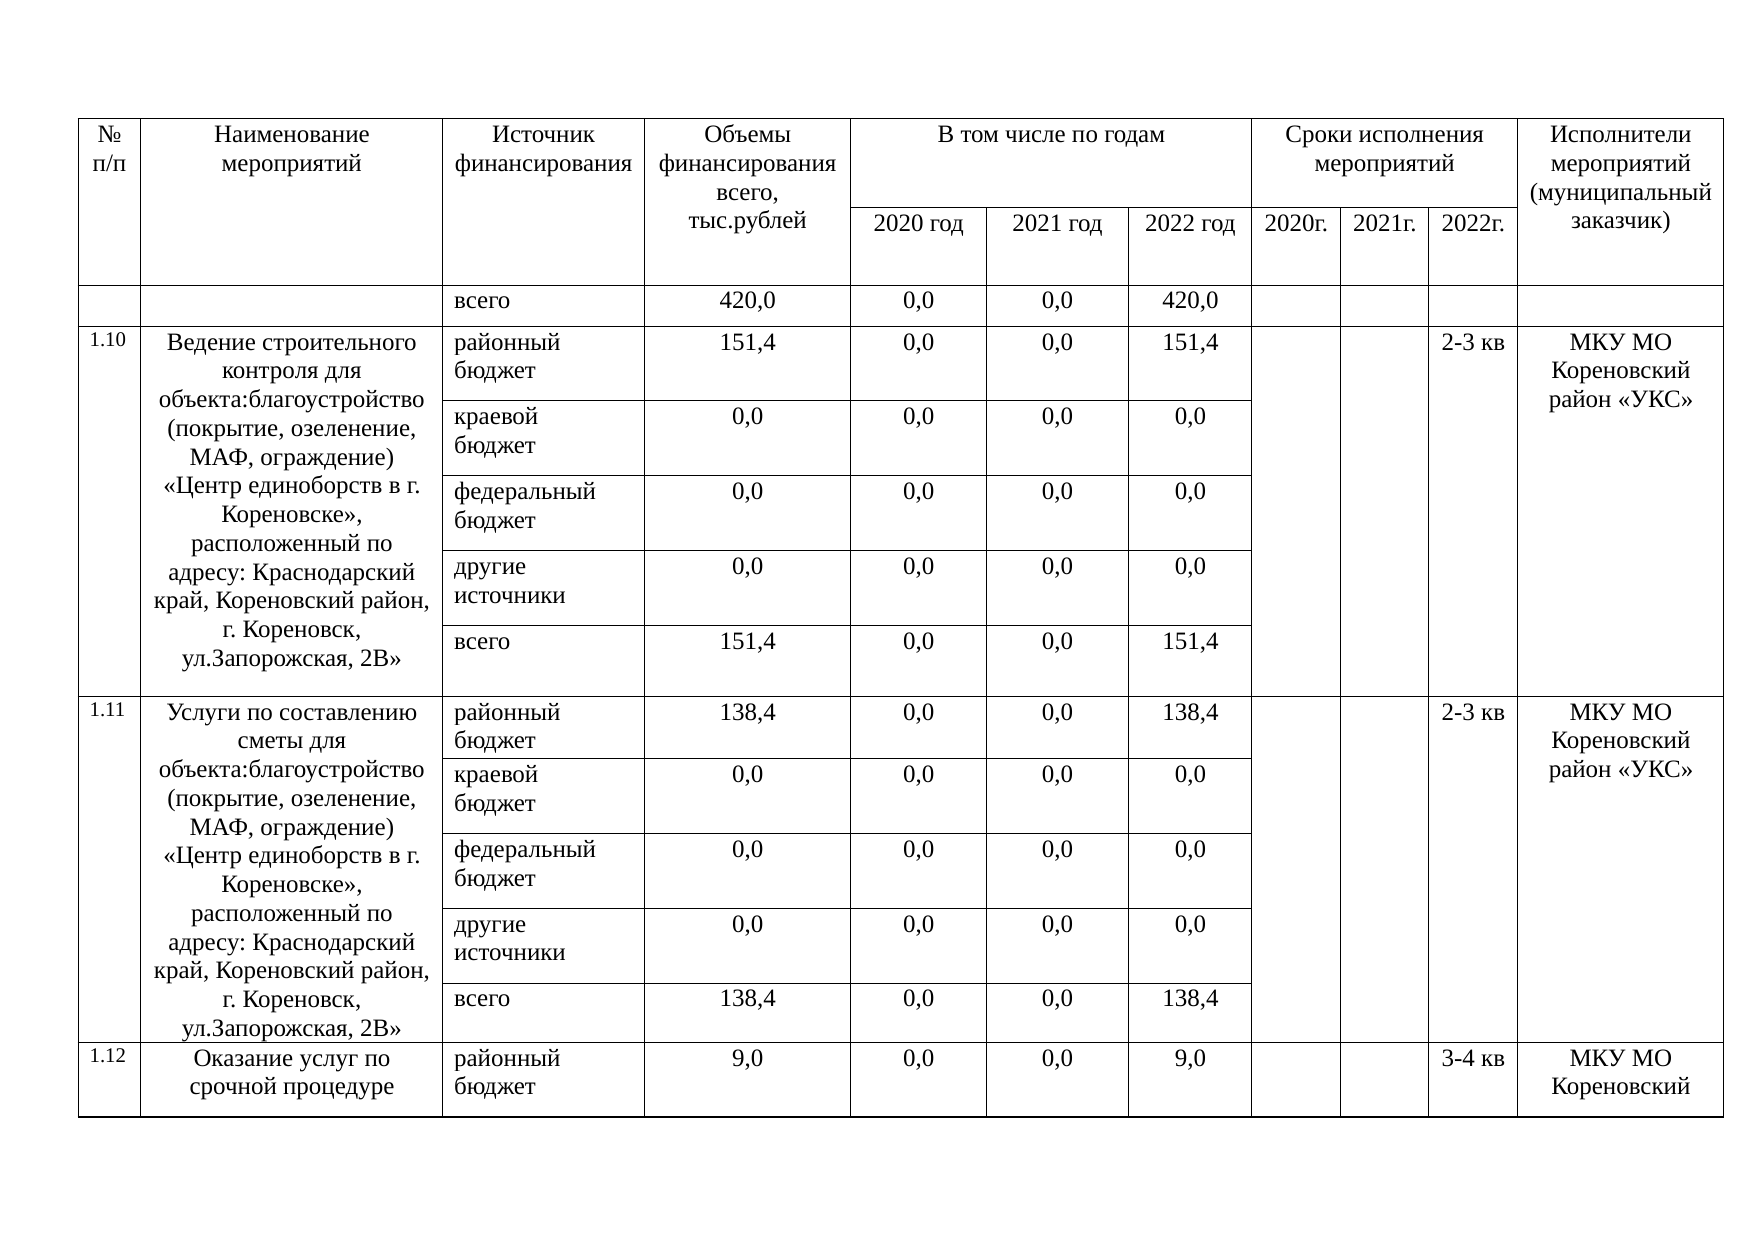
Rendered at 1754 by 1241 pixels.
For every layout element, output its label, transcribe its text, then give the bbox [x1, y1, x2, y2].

table_cell 2020 год [851, 208, 986, 284]
table_cell МКУ МО Кореновский район «УКС» [1518, 697, 1723, 1042]
table_cell 0,0 [1129, 476, 1251, 550]
table_cell всего [443, 984, 644, 1042]
table_cell 1.10 [79, 327, 140, 696]
table_cell 420,0 [1129, 286, 1251, 326]
table_cell 0,0 [851, 909, 986, 982]
table_cell 0,0 [851, 626, 986, 696]
table_cell федеральный бюджет [443, 834, 644, 908]
table_cell 0,0 [987, 759, 1128, 833]
table_cell 138,4 [1129, 697, 1251, 758]
table_cell 138,4 [645, 984, 850, 1042]
table_cell 2-3 кв [1429, 697, 1517, 1042]
table_cell 0,0 [851, 551, 986, 625]
table_cell 151,4 [645, 626, 850, 696]
table_cell 2021г. [1341, 208, 1428, 284]
table_header В том числе по годам [851, 119, 1251, 207]
table_cell [1341, 1043, 1428, 1116]
table_cell 0,0 [987, 327, 1128, 400]
table_cell 0,0 [987, 984, 1128, 1042]
table_cell краевой бюджет [443, 401, 644, 475]
table_cell 9,0 [645, 1043, 850, 1116]
table_cell 0,0 [987, 697, 1128, 758]
table_header Источник финансирования [443, 119, 644, 284]
table_cell 0,0 [987, 1043, 1128, 1116]
table_cell 0,0 [987, 476, 1128, 550]
table_cell 0,0 [851, 697, 986, 758]
table_cell 0,0 [1129, 909, 1251, 982]
table_cell 0,0 [851, 834, 986, 908]
table_cell краевой бюджет [443, 759, 644, 833]
table_cell 0,0 [851, 1043, 986, 1116]
table_cell 0,0 [987, 401, 1128, 475]
table_cell [1252, 697, 1340, 1042]
table_cell 1.12 [79, 1043, 140, 1116]
table_header Наименование мероприятий [141, 119, 442, 284]
table_cell 2022г. [1429, 208, 1517, 284]
table_cell районный бюджет [443, 1043, 644, 1116]
table_cell 0,0 [987, 551, 1128, 625]
table_cell 0,0 [645, 551, 850, 625]
table_cell 0,0 [645, 476, 850, 550]
table_cell Услуги по составлению сметы для объекта:благоустройство (покрытие, озеленение, МАФ, ограждение) «Центр единоборств в г. Кореновске», расположенный по адресу: Краснодарский край, Кореновский район, г. Кореновск, ул.Запорожская, 2В» [141, 697, 442, 1042]
table_cell [1252, 327, 1340, 696]
table_cell МКУ МО Кореновский район «УКС» [1518, 327, 1723, 696]
table_cell 3-4 кв [1429, 1043, 1517, 1116]
table_cell районный бюджет [443, 327, 644, 400]
table_cell 0,0 [645, 759, 850, 833]
table_cell Ведение строительного контроля для объекта:благоустройство (покрытие, озеленение, МАФ, ограждение) «Центр единоборств в г. Кореновске», расположенный по адресу: Краснодарский край, Кореновский район, г. Кореновск, ул.Запорожская, 2В» [141, 327, 442, 696]
table_cell другие источники [443, 909, 644, 982]
table_cell 420,0 [645, 286, 850, 326]
table_cell 0,0 [1129, 551, 1251, 625]
table_cell 0,0 [851, 327, 986, 400]
table_cell 0,0 [851, 984, 986, 1042]
table_cell федеральный бюджет [443, 476, 644, 550]
table_cell [1341, 327, 1428, 696]
table_cell 0,0 [851, 759, 986, 833]
table_header Исполнители мероприятий (муниципальный заказчик) [1518, 119, 1723, 284]
table_header Объемы финансирования всего, тыс.рублей [645, 119, 850, 284]
table_cell 151,4 [1129, 626, 1251, 696]
table_header Сроки исполнения мероприятий [1252, 119, 1517, 207]
table_cell 0,0 [987, 909, 1128, 982]
table_cell всего [443, 286, 644, 326]
table_cell 0,0 [851, 286, 986, 326]
table_cell [1252, 1043, 1340, 1116]
table_cell 1.11 [79, 697, 140, 1042]
table_cell 2022 год [1129, 208, 1251, 284]
table_cell 0,0 [987, 626, 1128, 696]
table_cell 0,0 [645, 909, 850, 982]
table_cell 151,4 [645, 327, 850, 400]
table_cell [1341, 697, 1428, 1042]
table_cell 0,0 [645, 401, 850, 475]
table_cell 0,0 [645, 834, 850, 908]
table_cell районный бюджет [443, 697, 644, 758]
table_cell Оказание услуг по срочной процедуре [141, 1043, 442, 1116]
table_cell МКУ МО Кореновский [1518, 1043, 1723, 1116]
table_cell 0,0 [1129, 401, 1251, 475]
table_cell 0,0 [987, 834, 1128, 908]
table_cell 2021 год [987, 208, 1128, 284]
table_cell 0,0 [851, 476, 986, 550]
table_cell 2020г. [1252, 208, 1340, 284]
table_cell 2-3 кв [1429, 327, 1517, 696]
table_cell 9,0 [1129, 1043, 1251, 1116]
table_cell 0,0 [1129, 759, 1251, 833]
table_header № п/п [79, 119, 140, 284]
table_cell другие источники [443, 551, 644, 625]
table_cell 0,0 [987, 286, 1128, 326]
table_cell 138,4 [645, 697, 850, 758]
table_cell 138,4 [1129, 984, 1251, 1042]
table_cell 0,0 [1129, 834, 1251, 908]
table_cell 151,4 [1129, 327, 1251, 400]
table_cell 0,0 [851, 401, 986, 475]
table_cell всего [443, 626, 644, 696]
